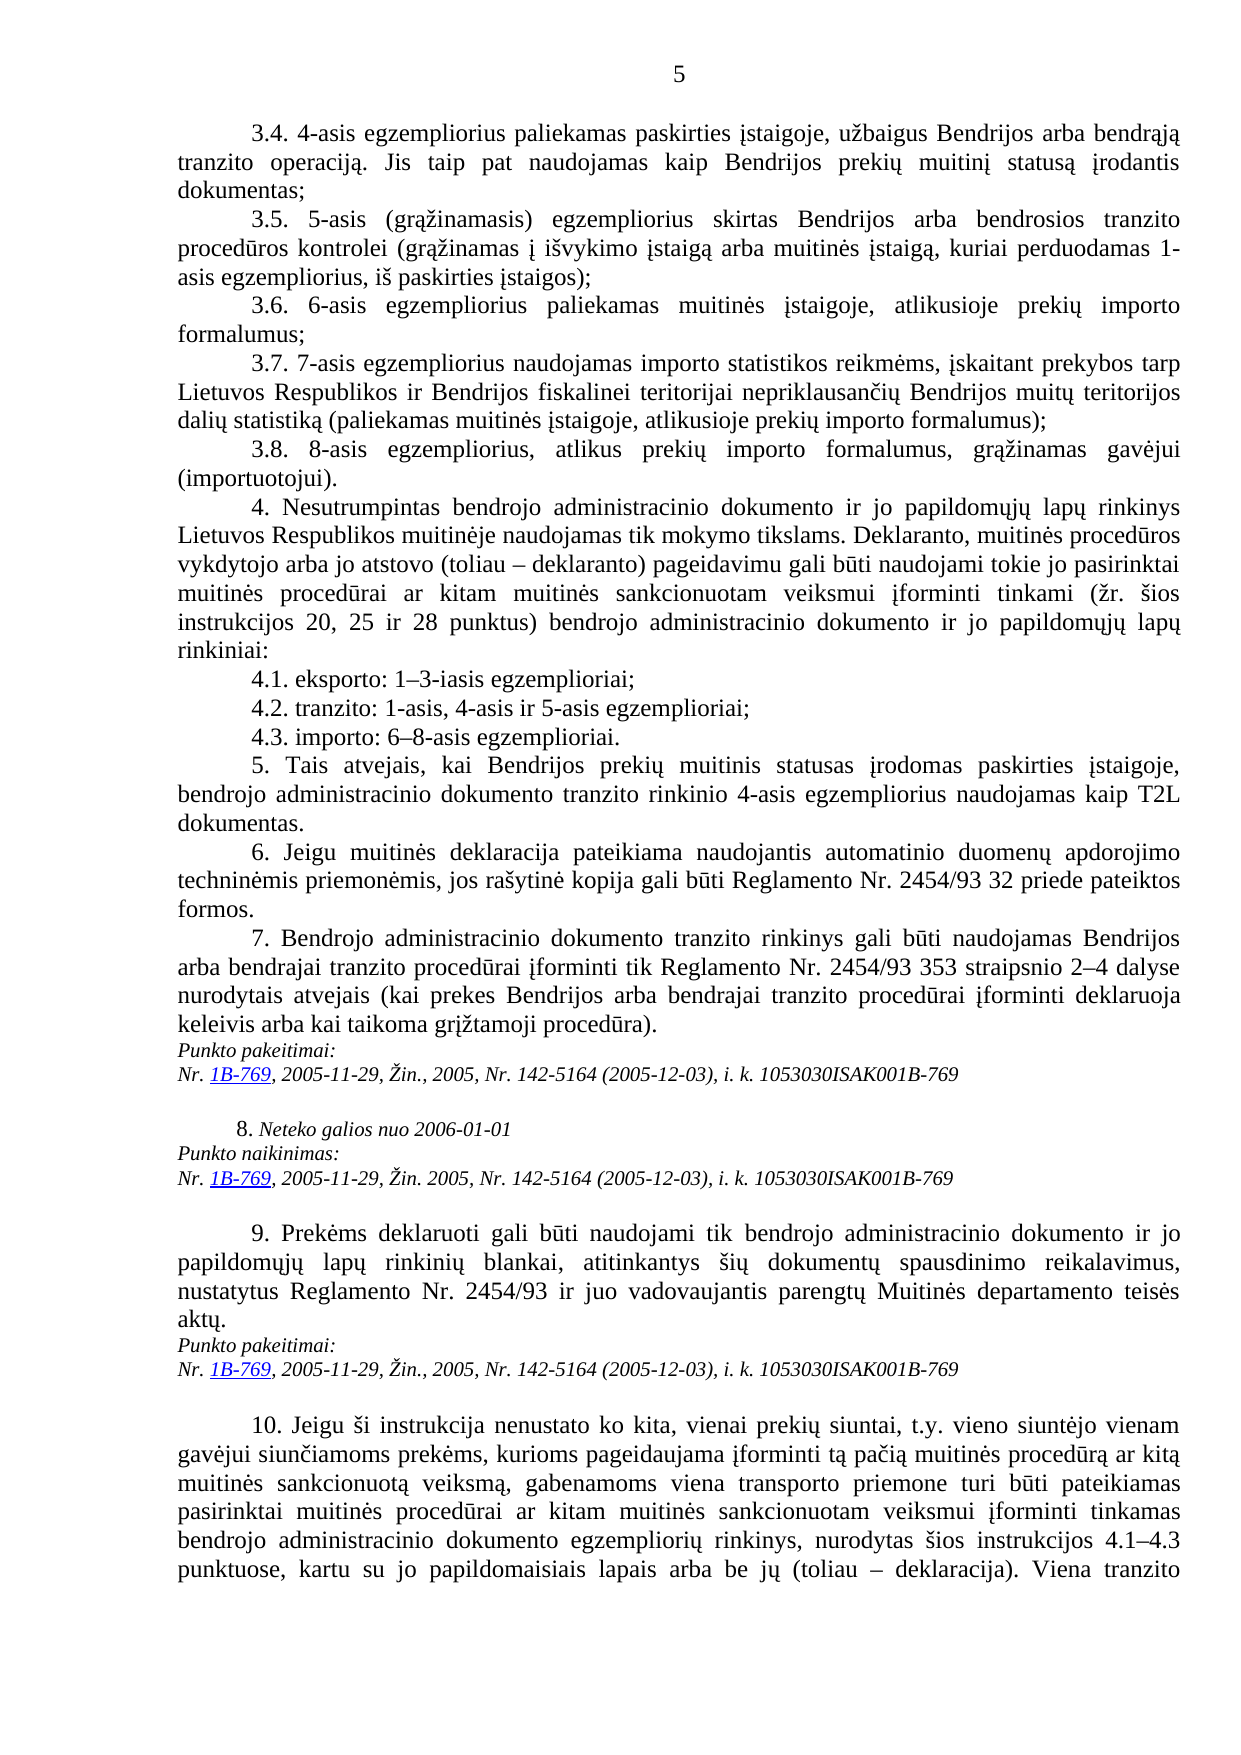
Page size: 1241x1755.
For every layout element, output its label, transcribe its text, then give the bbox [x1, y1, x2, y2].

text 3.5. 5-asis (grąžinamasis) egzempliorius skirtas Bendrijos arba bendrosios tranzito procedūros kontrolei (grąžinamas į išvykimo įstaigą arba muitinės įstaigą, kuriai perduodamas 1-asis egzempliorius, iš paskirties įstaigos); [177, 204, 1181, 291]
text Punkto pakeitimai: [177, 1038, 1181, 1062]
text 4.1. eksporto: 1–3-iasis egzemplioriai; [177, 664, 1181, 693]
text 3.8. 8-asis egzempliorius, atlikus prekių importo formalumus, grąžinamas gavėjui (importuotojui). [177, 434, 1181, 492]
text 10. Jeigu ši instrukcija nenustato ko kita, vienai prekių siuntai, t.y. vieno siuntėjo vienam gavėjui siunčiamoms prekėms, kurioms pageidaujama įforminti tą pačią muitinės procedūrą ar kitą muitinės sankcionuotą veiksmą, gabenamoms viena transporto priemone turi būti pateikiamas pasirinktai muitinės procedūrai ar kitam muitinės sankcionuotam veiksmui įforminti tinkamas bendrojo administracinio dokumento egzempliorių rinkinys, nurodytas šios instrukcijos 4.1–4.3 punktuose, kartu su jo papildomaisiais lapais arba be jų (toliau – deklaracija). Viena tranzito [177, 1410, 1181, 1583]
text 4.2. tranzito: 1-asis, 4-asis ir 5-asis egzemplioriai; [177, 693, 1181, 722]
text Nr. 1B-769, 2005-11-29, Žin. 2005, Nr. 142-5164 (2005-12-03), i. k. 1053030ISAK001B-769 [177, 1165, 1181, 1189]
text 4. Nesutrumpintas bendrojo administracinio dokumento ir jo papildomųjų lapų rinkinys Lietuvos Respublikos muitinėje naudojamas tik mokymo tikslams. Deklaranto, muitinės procedūros vykdytojo arba jo atstovo (toliau – deklaranto) pageidavimu gali būti naudojami tokie jo pasirinktai muitinės procedūrai ar kitam muitinės sankcionuotam veiksmui įforminti tinkami (žr. šios instrukcijos 20, 25 ir 28 punktus) bendrojo administracinio dokumento ir jo papildomųjų lapų rinkiniai: [177, 492, 1181, 664]
text Punkto pakeitimai: [177, 1333, 1181, 1357]
text 6. Jeigu muitinės deklaracija pateikiama naudojantis automatinio duomenų apdorojimo techninėmis priemonėmis, jos rašytinė kopija gali būti Reglamento Nr. 2454/93 32 priede pateiktos formos. [177, 837, 1181, 923]
text 3.6. 6-asis egzempliorius paliekamas muitinės įstaigoje, atlikusioje prekių importo formalumus; [177, 291, 1181, 348]
text 3.4. 4-asis egzempliorius paliekamas paskirties įstaigoje, užbaigus Bendrijos arba bendrąją tranzito operaciją. Jis taip pat naudojamas kaip Bendrijos prekių muitinį statusą įrodantis dokumentas; [177, 118, 1181, 204]
text 7. Bendrojo administracinio dokumento tranzito rinkinys gali būti naudojamas Bendrijos arba bendrajai tranzito procedūrai įforminti tik Reglamento Nr. 2454/93 353 straipsnio 2–4 dalyse nurodytais atvejais (kai prekes Bendrijos arba bendrajai tranzito procedūrai įforminti deklaruoja keleivis arba kai taikoma grįžtamoji procedūra). [177, 923, 1181, 1038]
text 4.3. importo: 6–8-asis egzemplioriai. [177, 722, 1181, 751]
text 5. Tais atvejais, kai Bendrijos prekių muitinis statusas įrodomas paskirties įstaigoje, bendrojo administracinio dokumento tranzito rinkinio 4-asis egzempliorius naudojamas kaip T2L dokumentas. [177, 751, 1181, 837]
text 9. Prekėms deklaruoti gali būti naudojami tik bendrojo administracinio dokumento ir jo papildomųjų lapų rinkinių blankai, atitinkantys šių dokumentų spausdinimo reikalavimus, nustatytus Reglamento Nr. 2454/93 ir juo vadovaujantis parengtų Muitinės departamento teisės aktų. [177, 1218, 1181, 1333]
text 8. Neteko galios nuo 2006-01-01 [177, 1115, 1181, 1141]
text Nr. 1B-769, 2005-11-29, Žin., 2005, Nr. 142-5164 (2005-12-03), i. k. 1053030ISAK001B-769 [177, 1062, 1181, 1086]
text Punkto naikinimas: [177, 1141, 1181, 1165]
text Nr. 1B-769, 2005-11-29, Žin., 2005, Nr. 142-5164 (2005-12-03), i. k. 1053030ISAK001B-769 [177, 1357, 1181, 1381]
text 3.7. 7-asis egzempliorius naudojamas importo statistikos reikmėms, įskaitant prekybos tarp Lietuvos Respublikos ir Bendrijos fiskalinei teritorijai nepriklausančių Bendrijos muitų teritorijos dalių statistiką (paliekamas muitinės įstaigoje, atlikusioje prekių importo formalumus); [177, 348, 1181, 434]
